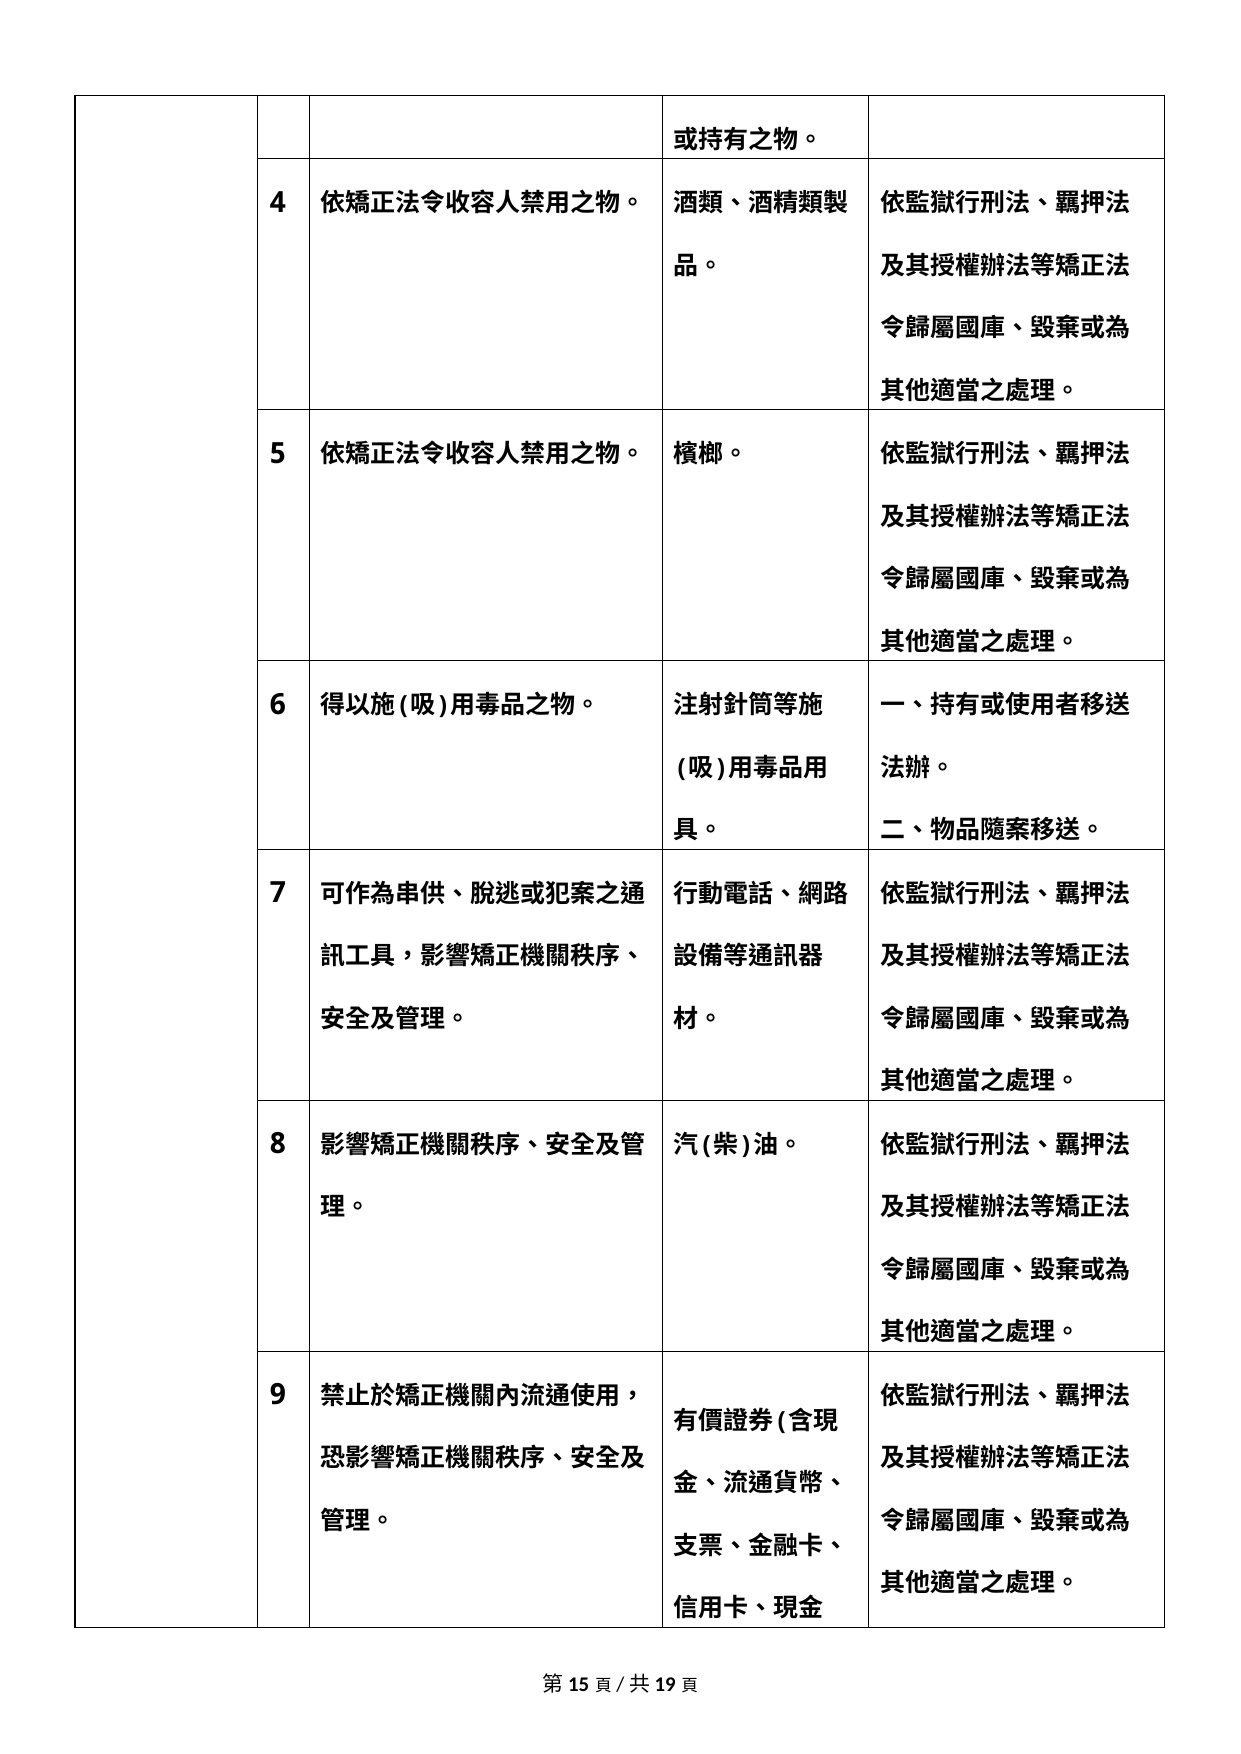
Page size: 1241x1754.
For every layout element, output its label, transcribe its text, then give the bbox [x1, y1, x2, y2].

table_cell 或持有之物。 [663, 96, 868, 158]
table_cell 4 [258, 159, 309, 409]
table_cell [869, 96, 1164, 158]
table_cell [76, 96, 257, 1627]
table_cell 酒類、酒精類製品。 [663, 159, 868, 409]
table_cell 可作為串供、脫逃或犯案之通訊工具，影響矯正機關秩序、安全及管理。 [310, 850, 662, 1100]
table_cell 依監獄行刑法、羈押法及其授權辦法等矯正法令歸屬國庫、毀棄或為其他適當之處理。 [869, 850, 1164, 1100]
table_cell 依監獄行刑法、羈押法及其授權辦法等矯正法令歸屬國庫、毀棄或為其他適當之處理。 [869, 410, 1164, 660]
table_cell 檳榔。 [663, 410, 868, 660]
table_cell 影響矯正機關秩序、安全及管理。 [310, 1101, 662, 1351]
table_cell 依監獄行刑法、羈押法及其授權辦法等矯正法令歸屬國庫、毀棄或為其他適當之處理。 [869, 1352, 1164, 1627]
table_cell 6 [258, 661, 309, 849]
table_cell 注射針筒等施(吸)用毒品用具。 [663, 661, 868, 849]
table_cell 依矯正法令收容人禁用之物。 [310, 159, 662, 409]
table_cell 8 [258, 1101, 309, 1351]
table_cell 汽(柴)油。 [663, 1101, 868, 1351]
table_cell 得以施(吸)用毒品之物。 [310, 661, 662, 849]
table_cell 一、持有或使用者移送法辦。 二、物品隨案移送。 [869, 661, 1164, 849]
table_cell 依監獄行刑法、羈押法及其授權辦法等矯正法令歸屬國庫、毀棄或為其他適當之處理。 [869, 159, 1164, 409]
table_cell [310, 96, 662, 158]
table_cell 依矯正法令收容人禁用之物。 [310, 410, 662, 660]
table_cell 9 [258, 1352, 309, 1627]
table_cell [258, 96, 309, 158]
table_cell 5 [258, 410, 309, 660]
table_cell 依監獄行刑法、羈押法及其授權辦法等矯正法令歸屬國庫、毀棄或為其他適當之處理。 [869, 1101, 1164, 1351]
table_cell 有價證券(含現金、流通貨幣、支票、金融卡、信用卡、現金 [663, 1352, 868, 1627]
table_cell 行動電話、網路設備等通訊器材。 [663, 850, 868, 1100]
table_cell 禁止於矯正機關內流通使用，恐影響矯正機關秩序、安全及管理。 [310, 1352, 662, 1627]
table_cell 7 [258, 850, 309, 1100]
